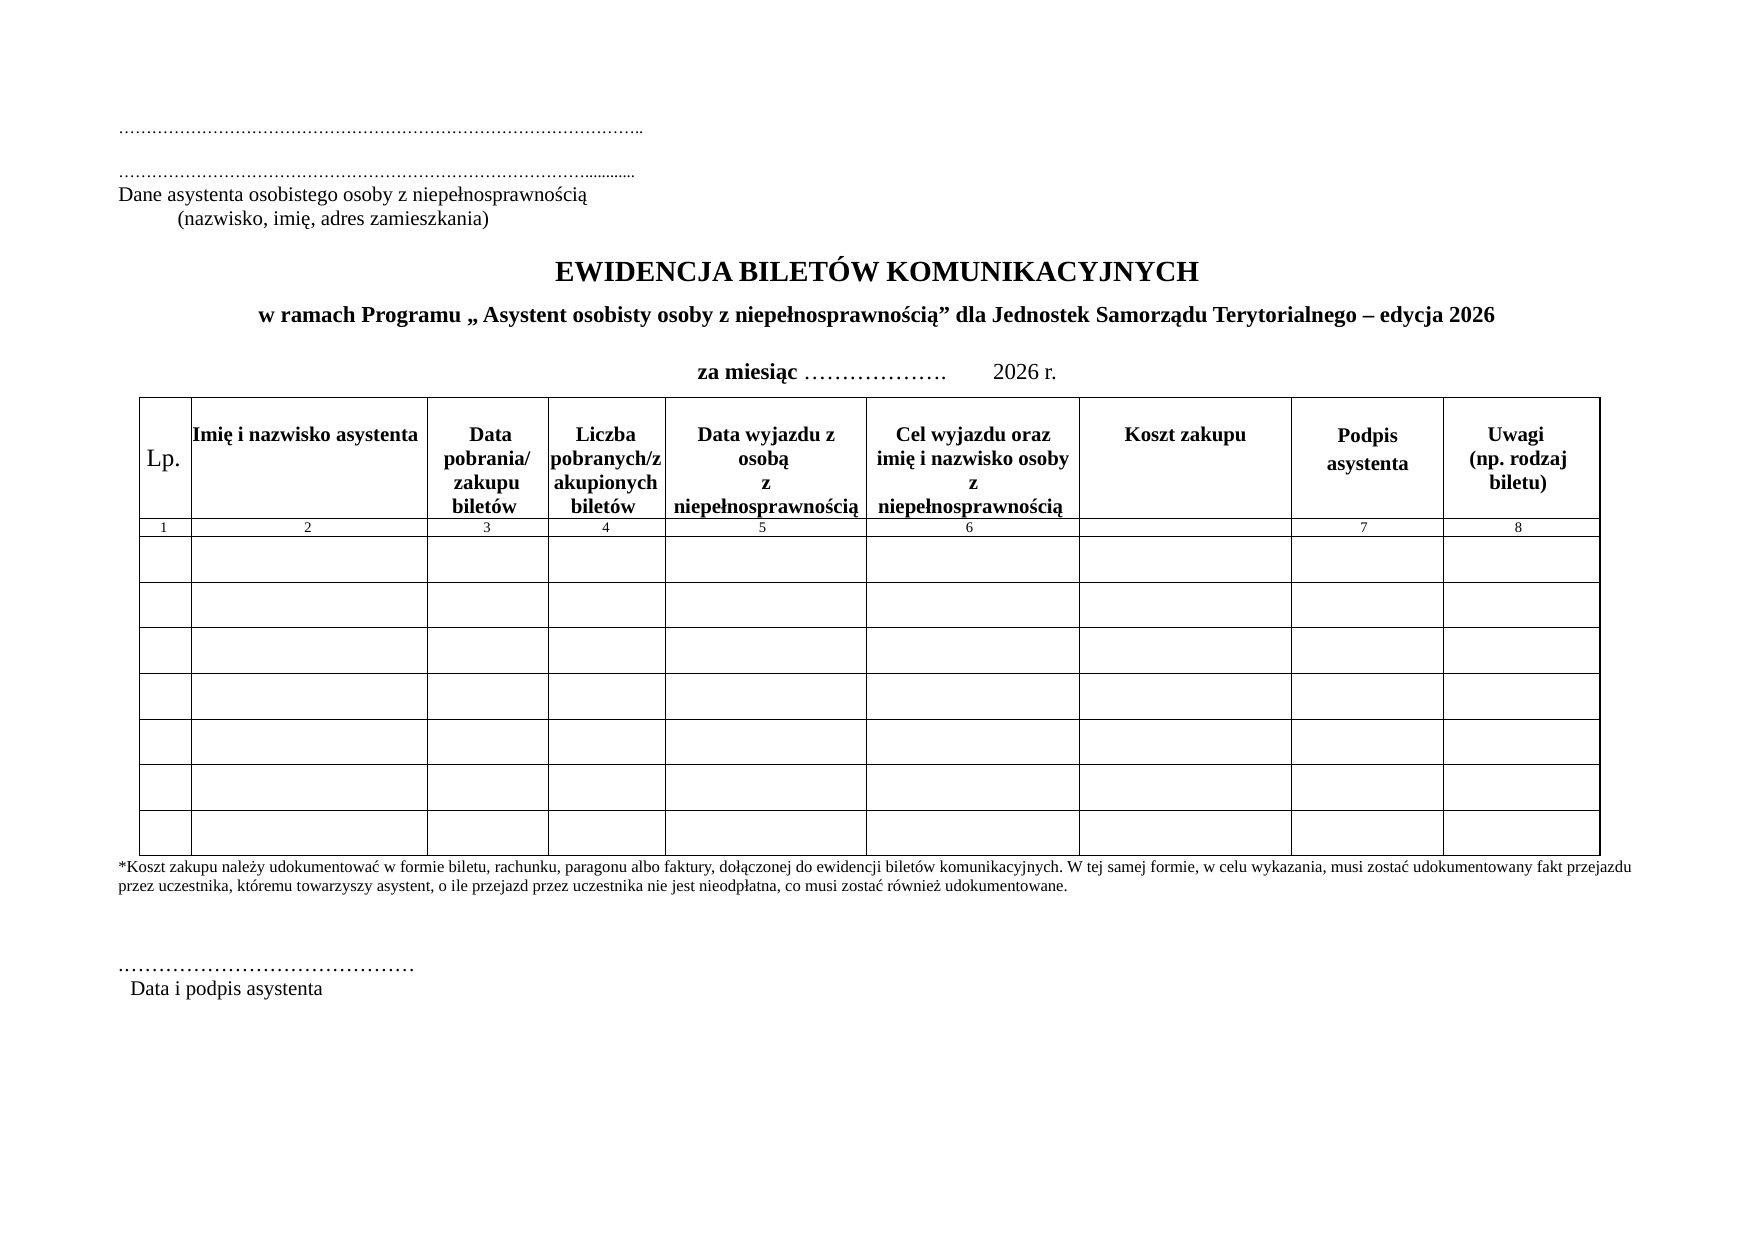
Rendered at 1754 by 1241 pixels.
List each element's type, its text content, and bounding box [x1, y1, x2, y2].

table_cell [666, 765, 866, 810]
table_cell [1080, 811, 1291, 855]
table_header Data pobrania/zakupu biletów [428, 398, 548, 518]
table_cell [1444, 674, 1599, 718]
table_cell 6 [867, 519, 1079, 536]
table_cell [1292, 765, 1443, 810]
table_cell 3 [428, 519, 548, 536]
table_cell [666, 674, 866, 718]
table_cell [666, 720, 866, 764]
table_cell [1292, 720, 1443, 764]
table_cell [1080, 537, 1291, 582]
table_cell [1080, 519, 1291, 536]
table_header Data wyjazdu z osobą z niepełnosprawnością [666, 398, 866, 518]
table_cell [867, 674, 1079, 718]
table_cell [1292, 628, 1443, 673]
table_cell [1444, 811, 1599, 855]
table_cell [549, 765, 665, 810]
table_cell [140, 811, 191, 855]
table_cell [140, 720, 191, 764]
text (nazwisko, imię, adres zamieszkania) [177, 206, 1636, 229]
table_cell [428, 628, 548, 673]
table_cell [192, 811, 427, 855]
table_cell [1444, 765, 1599, 810]
table_cell [428, 811, 548, 855]
table_cell 1 [140, 519, 191, 536]
table_cell [867, 720, 1079, 764]
table_cell [666, 811, 866, 855]
text …………………………………………………………………………............ [118, 162, 1636, 181]
table_cell [666, 537, 866, 582]
table_cell 5 [666, 519, 866, 536]
table_cell [192, 628, 427, 673]
table_header Koszt zakupu [1080, 398, 1291, 518]
table_cell [666, 628, 866, 673]
table_cell [1292, 674, 1443, 718]
table_cell [428, 765, 548, 810]
table_cell [867, 537, 1079, 582]
table_cell [1444, 628, 1599, 673]
table_cell [140, 537, 191, 582]
table_cell [1080, 628, 1291, 673]
table_header Podpis asystenta [1292, 398, 1443, 518]
table_cell [1080, 720, 1291, 764]
table_cell [1444, 537, 1599, 582]
table_cell 8 [1444, 519, 1599, 536]
table_cell [192, 537, 427, 582]
table_cell [549, 537, 665, 582]
table_cell [428, 674, 548, 718]
table_cell [428, 583, 548, 627]
table_cell [1444, 720, 1599, 764]
table_cell [140, 583, 191, 627]
table_cell 4 [549, 519, 665, 536]
table_cell [1292, 811, 1443, 855]
table_header Liczba pobranych/zakupionych biletów [549, 398, 665, 518]
table_cell [666, 583, 866, 627]
table_cell [140, 765, 191, 810]
table_cell 2 [192, 519, 427, 536]
table_cell [192, 720, 427, 764]
table_cell [867, 765, 1079, 810]
text *Koszt zakupu należy udokumentować w formie biletu, rachunku, paragonu albo faktury, dołączonej do ewidencji biletów komunikacyjnych. W tej samej formie, w celu wykazania, musi zostać udokumentowany fakt przejazdu przez uczestnika, któremu towarzyszy asystent, o ile przejazd przez uczestnika nie jest nieodpłatna, co musi zostać również udokumentowane. [118, 856, 1636, 895]
text Data i podpis asystenta [88, 976, 1628, 1000]
table_header Imię i nazwisko asystenta [192, 398, 427, 518]
text Dane asystenta osobistego osoby z niepełnosprawnością [118, 181, 1636, 206]
table_cell [1444, 583, 1599, 627]
table_cell [549, 583, 665, 627]
table_cell [867, 583, 1079, 627]
table_cell [867, 811, 1079, 855]
table_cell [549, 720, 665, 764]
table_cell [549, 628, 665, 673]
table_header Lp. [140, 398, 191, 518]
text ………………………………………………………………………………….. [118, 118, 1636, 137]
table_cell [428, 720, 548, 764]
table_cell [1080, 583, 1291, 627]
table_cell [428, 537, 548, 582]
table_cell [1080, 674, 1291, 718]
table_cell [192, 765, 427, 810]
table_cell [549, 811, 665, 855]
table_cell 7 [1292, 519, 1443, 536]
table_cell [1292, 583, 1443, 627]
table_cell [1292, 537, 1443, 582]
text za miesiąc ………………. 2026 r. [118, 358, 1636, 384]
table_cell [140, 628, 191, 673]
table_cell [140, 674, 191, 718]
text w ramach Programu „ Asystent osobisty osoby z niepełnosprawnością” dla Jednostek Samorządu Terytorialnego – edycja 2026 [118, 301, 1636, 327]
table_cell [192, 674, 427, 718]
text .…………………………………… [118, 952, 1628, 976]
table_cell [192, 583, 427, 627]
table_cell [549, 674, 665, 718]
table_cell [867, 628, 1079, 673]
table_cell [1080, 765, 1291, 810]
table_header Cel wyjazdu oraz imię i nazwisko osoby z niepełnosprawnością [867, 398, 1079, 518]
subtitle EWIDENCJA BILETÓW KOMUNIKACYJNYCH [118, 254, 1636, 288]
table_header Uwagi (np. rodzaj biletu) [1444, 398, 1599, 518]
